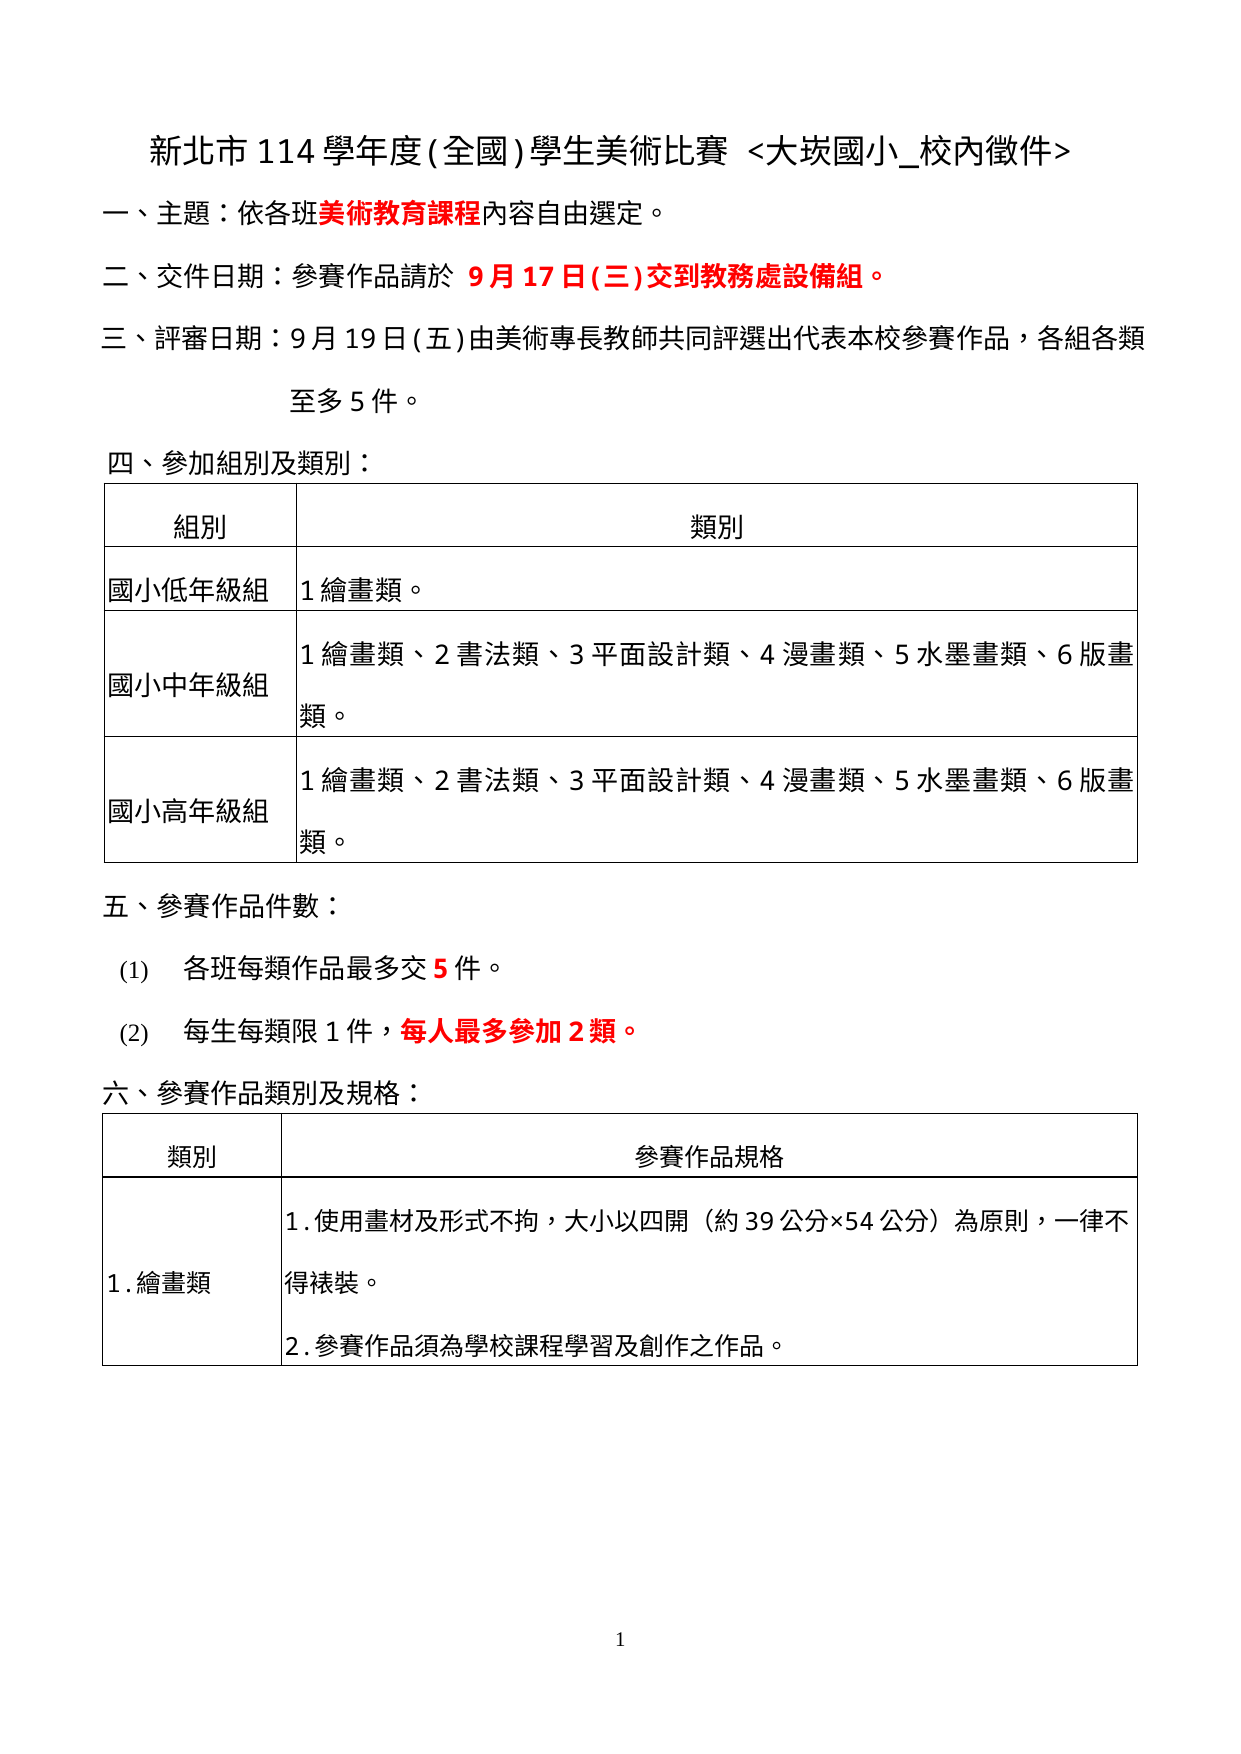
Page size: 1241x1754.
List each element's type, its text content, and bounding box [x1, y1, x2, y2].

table_cell 1繪畫類。 [297, 547, 1137, 610]
text 六、參賽作品類別及規格： [75, 1050, 1165, 1113]
table_header 類別 [297, 484, 1137, 546]
list 各班每類作品最多交5件。 [119, 925, 1165, 988]
text 一、主題：依各班美術教育課程內容自由選定。 [75, 170, 1165, 233]
text 四、參加組別及類別： [75, 420, 1218, 483]
text 五、參賽作品件數： [102, 863, 1165, 925]
table_cell 國小低年級組 [105, 547, 296, 610]
table_header 參賽作品規格 [282, 1114, 1137, 1176]
text 三、評審日期：9月19日(五)由美術專長教師共同評選出代表本校參賽作品，各組各類 至多5件。 [100, 295, 1165, 420]
table_cell 1.繪畫類 [103, 1178, 281, 1365]
table_cell 1繪畫類、2書法類、3平面設計類、4漫畫類、5水墨畫類、6版畫類。 [297, 611, 1137, 736]
table_cell 國小中年級組 [105, 611, 296, 736]
table_header 類別 [103, 1114, 281, 1176]
text 二、交件日期：參賽作品請於 9月17日(三)交到教務處設備組。 [75, 233, 1165, 295]
table_header 組別 [105, 484, 296, 546]
list 每生每類限1件，每人最多參加2類。 [119, 988, 1165, 1050]
text 新北市114學年度(全國)學生美術比賽 <大崁國小_校內徵件> [75, 108, 1165, 170]
table_cell 1繪畫類、2書法類、3平面設計類、4漫畫類、5水墨畫類、6版畫類。 [297, 737, 1137, 862]
table_cell 國小高年級組 [105, 737, 296, 862]
table_cell 1.使用畫材及形式不拘，大小以四開（約39公分×54公分）為原則，一律不得裱裝。 2.參賽作品須為學校課程學習及創作之作品。 [282, 1178, 1137, 1365]
